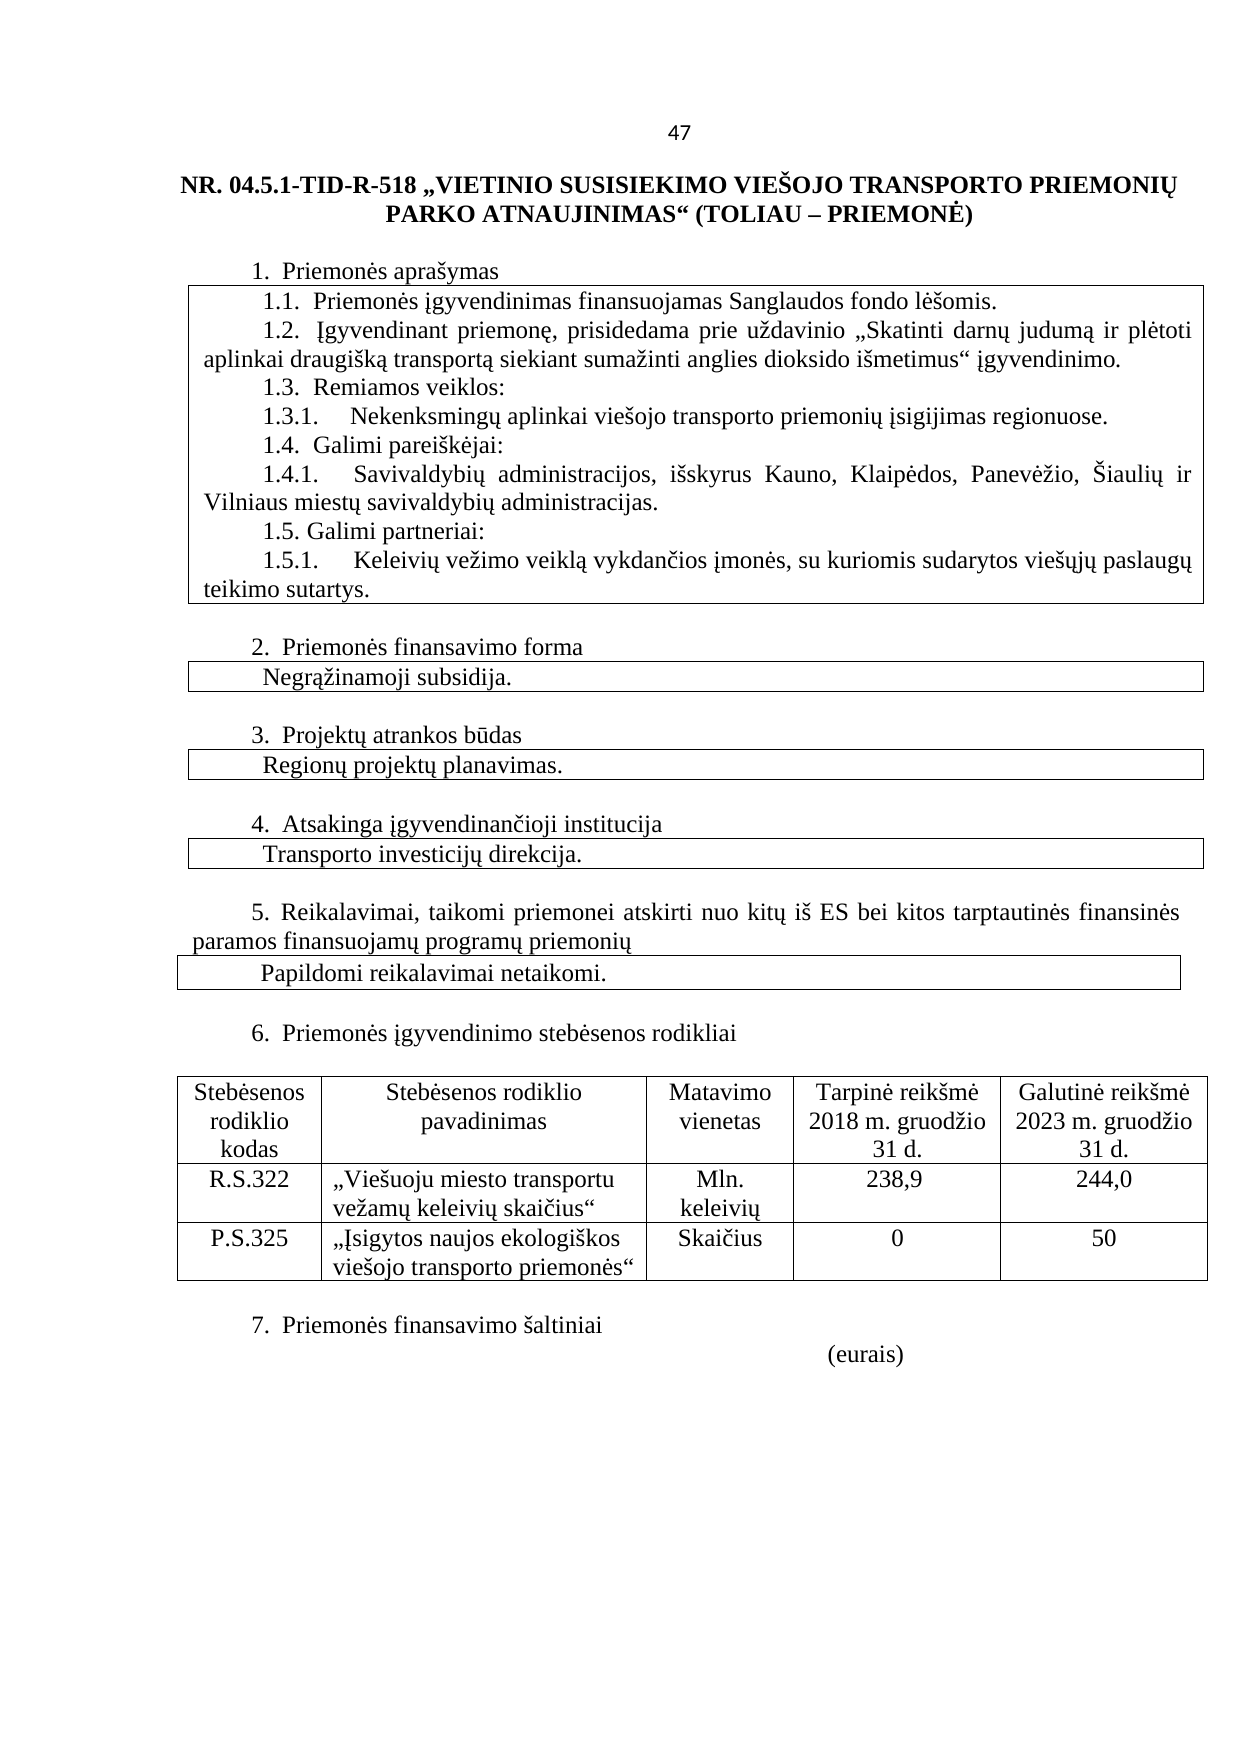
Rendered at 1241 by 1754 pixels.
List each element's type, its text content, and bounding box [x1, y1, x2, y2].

table_cell 1.2. Įgyvendinant priemonę, prisidedama prie uždavinio „Skatinti darnų judumą ir plėtoti aplinkai draugišką transportą siekiant sumažinti anglies dioksido išmetimus“ įgyvendinimo. [189, 315, 1203, 372]
text 1. Priemonės aprašymas [251, 256, 1181, 285]
table_header Tarpinė reikšmė 2018 m. gruodžio 31 d. [794, 1077, 1000, 1163]
table_cell „Įsigytos naujos ekologiškos viešojo transporto priemonės“ [322, 1223, 646, 1280]
table_cell 1.4. Galimi pareiškėjai: 1.4.1. Savivaldybių administracijos, išskyrus Kauno, Klaipėdos, Panevėžio, Šiaulių ir Vilniaus miestų savivaldybių administracijas. [189, 430, 1203, 516]
table_header 1.1. Priemonės įgyvendinimas finansuojamas Sanglaudos fondo lėšomis. [189, 286, 1203, 315]
table_cell 0 [794, 1223, 1000, 1280]
text 2. Priemonės finansavimo forma [251, 632, 1181, 661]
table_cell R.S.322 [178, 1164, 321, 1222]
table_header Galutinė reikšmė 2023 m. gruodžio 31 d. [1001, 1077, 1207, 1163]
table_cell 50 [1001, 1223, 1207, 1280]
table_cell Skaičius [647, 1223, 793, 1280]
text 5. Reikalavimai, taikomi priemonei atskirti nuo kitų iš ES bei kitos tarptautinės finansinės paramos finansuojamų programų priemonių [192, 897, 1181, 955]
table_cell 1.3. Remiamos veiklos: 1.3.1. Nekenksmingų aplinkai viešojo transporto priemonių įsigijimas regionuose. [189, 373, 1203, 430]
table_header Transporto investicijų direkcija. [189, 839, 1203, 867]
text NR. 04.5.1-TID-R-518 „Vietinio susisiekimo viešojo transporto priemonių parko atnaujinimas“ (TOLIAU – priemonė) [177, 170, 1181, 228]
text 7. Priemonės finansavimo šaltiniai [251, 1310, 1181, 1339]
table_cell 244,0 [1001, 1164, 1207, 1222]
text 3. Projektų atrankos būdas [251, 721, 1181, 749]
table_header Negrąžinamoji subsidija. [189, 662, 1203, 691]
table_cell „Viešuoju miesto transportu vežamų keleivių skaičius“ [322, 1164, 646, 1222]
text 6. Priemonės įgyvendinimo stebėsenos rodikliai [251, 1018, 1181, 1047]
text 4. Atsakinga įgyvendinančioji institucija [251, 809, 1181, 838]
text (eurais) [177, 1339, 904, 1368]
table_cell 1.5. Galimi partneriai: 1.5.1. Keleivių vežimo veiklą vykdančios įmonės, su kuriomis sudarytos viešųjų paslaugų teikimo sutartys. [189, 516, 1203, 602]
table_cell P.S.325 [178, 1223, 321, 1280]
table_cell 238,9 [794, 1164, 1000, 1222]
text Papildomi reikalavimai netaikomi. [178, 956, 1180, 989]
table_header Stebėsenos rodiklio kodas [178, 1077, 321, 1163]
table_header Matavimo vienetas [647, 1077, 793, 1163]
table_header Stebėsenos rodiklio pavadinimas [322, 1077, 646, 1163]
table_header Regionų projektų planavimas. [189, 750, 1203, 779]
table_cell Mln. keleivių [647, 1164, 793, 1222]
